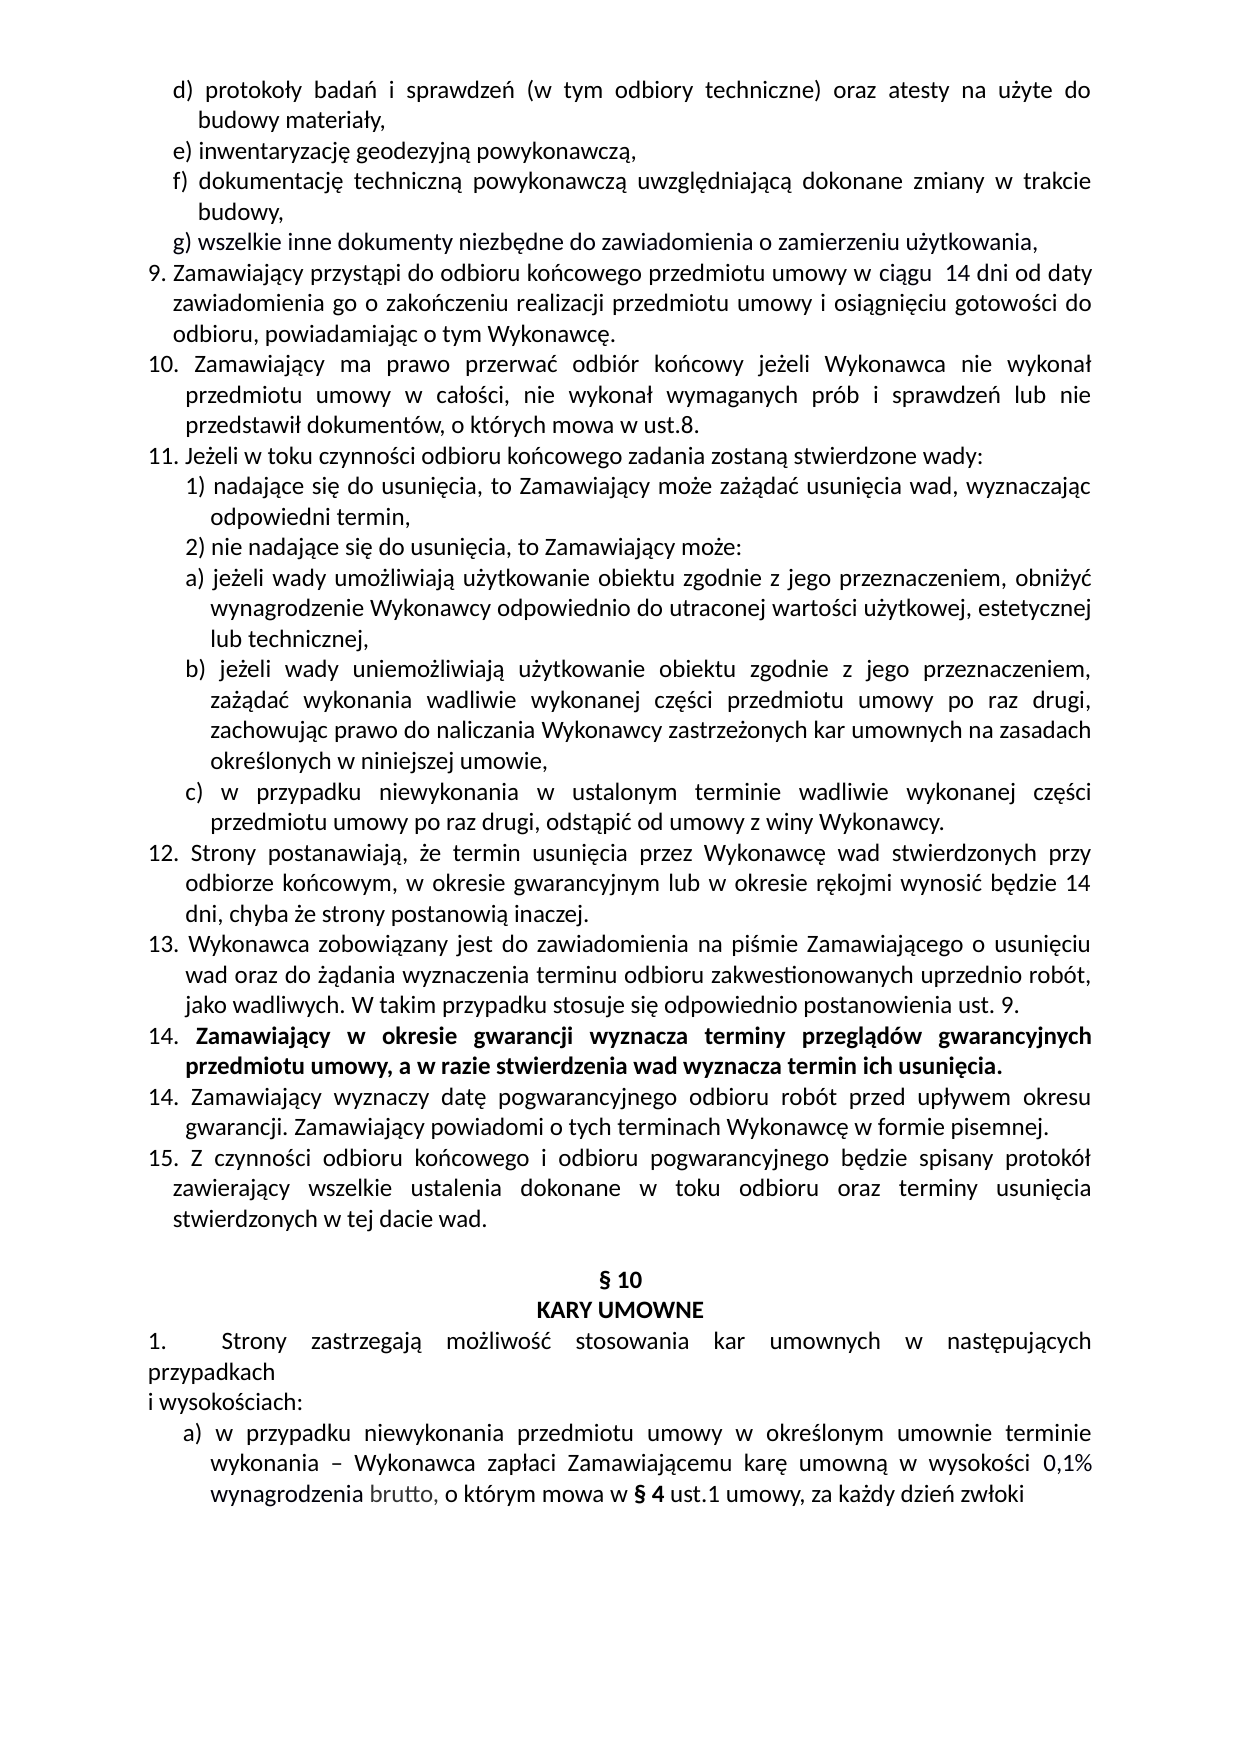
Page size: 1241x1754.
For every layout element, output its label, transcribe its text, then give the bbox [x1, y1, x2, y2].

text c) w przypadku niewykonania w ustalonym terminie wadliwie wykonanej części przedmiotu umowy po raz drugi, odstąpić od umowy z winy Wykonawcy. [185, 776, 1092, 837]
text 9. Zamawiający przystąpi do odbioru końcowego przedmiotu umowy w ciągu 14 dni od daty zawiadomienia go o zakończeniu realizacji przedmiotu umowy i osiągnięciu gotowości do odbioru, powiadamiając o tym Wykonawcę. [148, 257, 1092, 348]
text 10. Zamawiający ma prawo przerwać odbiór końcowy jeżeli Wykonawca nie wykonał przedmiotu umowy w całości, nie wykonał wymaganych prób i sprawdzeń lub nie przedstawił dokumentów, o których mowa w ust.8. [148, 348, 1092, 440]
text e) inwentaryzację geodezyjną powykonawczą, [173, 135, 1092, 165]
text a) w przypadku niewykonania przedmiotu umowy w określonym umownie terminie wykonania – Wykonawca zapłaci Zamawiającemu karę umowną w wysokości 0,1% wynagrodzenia brutto, o którym mowa w § 4 ust.1 umowy, za każdy dzień zwłoki [183, 1417, 1092, 1508]
text f) dokumentację techniczną powykonawczą uwzględniającą dokonane zmiany w trakcie budowy, [173, 165, 1092, 226]
text 11. Jeżeli w toku czynności odbioru końcowego zadania zostaną stwierdzone wady: [148, 440, 1092, 471]
text 14. Zamawiający w okresie gwarancji wyznacza terminy przeglądów gwarancyjnych przedmiotu umowy, a w razie stwierdzenia wad wyznacza termin ich usunięcia. [148, 1020, 1092, 1081]
text 15. Z czynności odbioru końcowego i odbioru pogwarancyjnego będzie spisany protokół zawierający wszelkie ustalenia dokonane w toku odbioru oraz terminy usunięcia stwierdzonych w tej dacie wad. [148, 1142, 1092, 1233]
text 14. Zamawiający wyznaczy datę pogwarancyjnego odbioru robót przed upływem okresu gwarancji. Zamawiający powiadomi o tych terminach Wykonawcę w formie pisemnej. [148, 1081, 1092, 1142]
text a) jeżeli wady umożliwiają użytkowanie obiektu zgodnie z jego przeznaczeniem, obniżyć wynagrodzenie Wykonawcy odpowiednio do utraconej wartości użytkowej, estetycznej lub technicznej, [185, 562, 1092, 654]
text 2) nie nadające się do usunięcia, to Zamawiający może: [185, 532, 1092, 562]
text d) protokoły badań i sprawdzeń (w tym odbiory techniczne) oraz atesty na użyte do budowy materiały, [173, 74, 1092, 135]
text 13. Wykonawca zobowiązany jest do zawiadomienia na piśmie Zamawiającego o usunięciu wad oraz do żądania wyznaczenia terminu odbioru zakwestionowanych uprzednio robót, jako wadliwych. W takim przypadku stosuje się odpowiednio postanowienia ust. 9. [148, 928, 1092, 1020]
text 1) nadające się do usunięcia, to Zamawiający może zażądać usunięcia wad, wyznaczając odpowiedni termin, [185, 471, 1092, 532]
list Strony zastrzegają możliwość stosowania kar umownych w następujących przypadkach i wysokościach: [148, 1325, 1093, 1417]
text b) jeżeli wady uniemożliwiają użytkowanie obiektu zgodnie z jego przeznaczeniem, zażądać wykonania wadliwie wykonanej części przedmiotu umowy po raz drugi, zachowując prawo do naliczania Wykonawcy zastrzeżonych kar umownych na zasadach określonych w niniejszej umowie, [185, 654, 1092, 776]
text § 10 [148, 1264, 1092, 1294]
text g) wszelkie inne dokumenty niezbędne do zawiadomienia o zamierzeniu użytkowania, [173, 226, 1092, 257]
text KARY UMOWNE [148, 1294, 1092, 1325]
text 12. Strony postanawiają, że termin usunięcia przez Wykonawcę wad stwierdzonych przy odbiorze końcowym, w okresie gwarancyjnym lub w okresie rękojmi wynosić będzie 14 dni, chyba że strony postanowią inaczej. [148, 837, 1092, 928]
